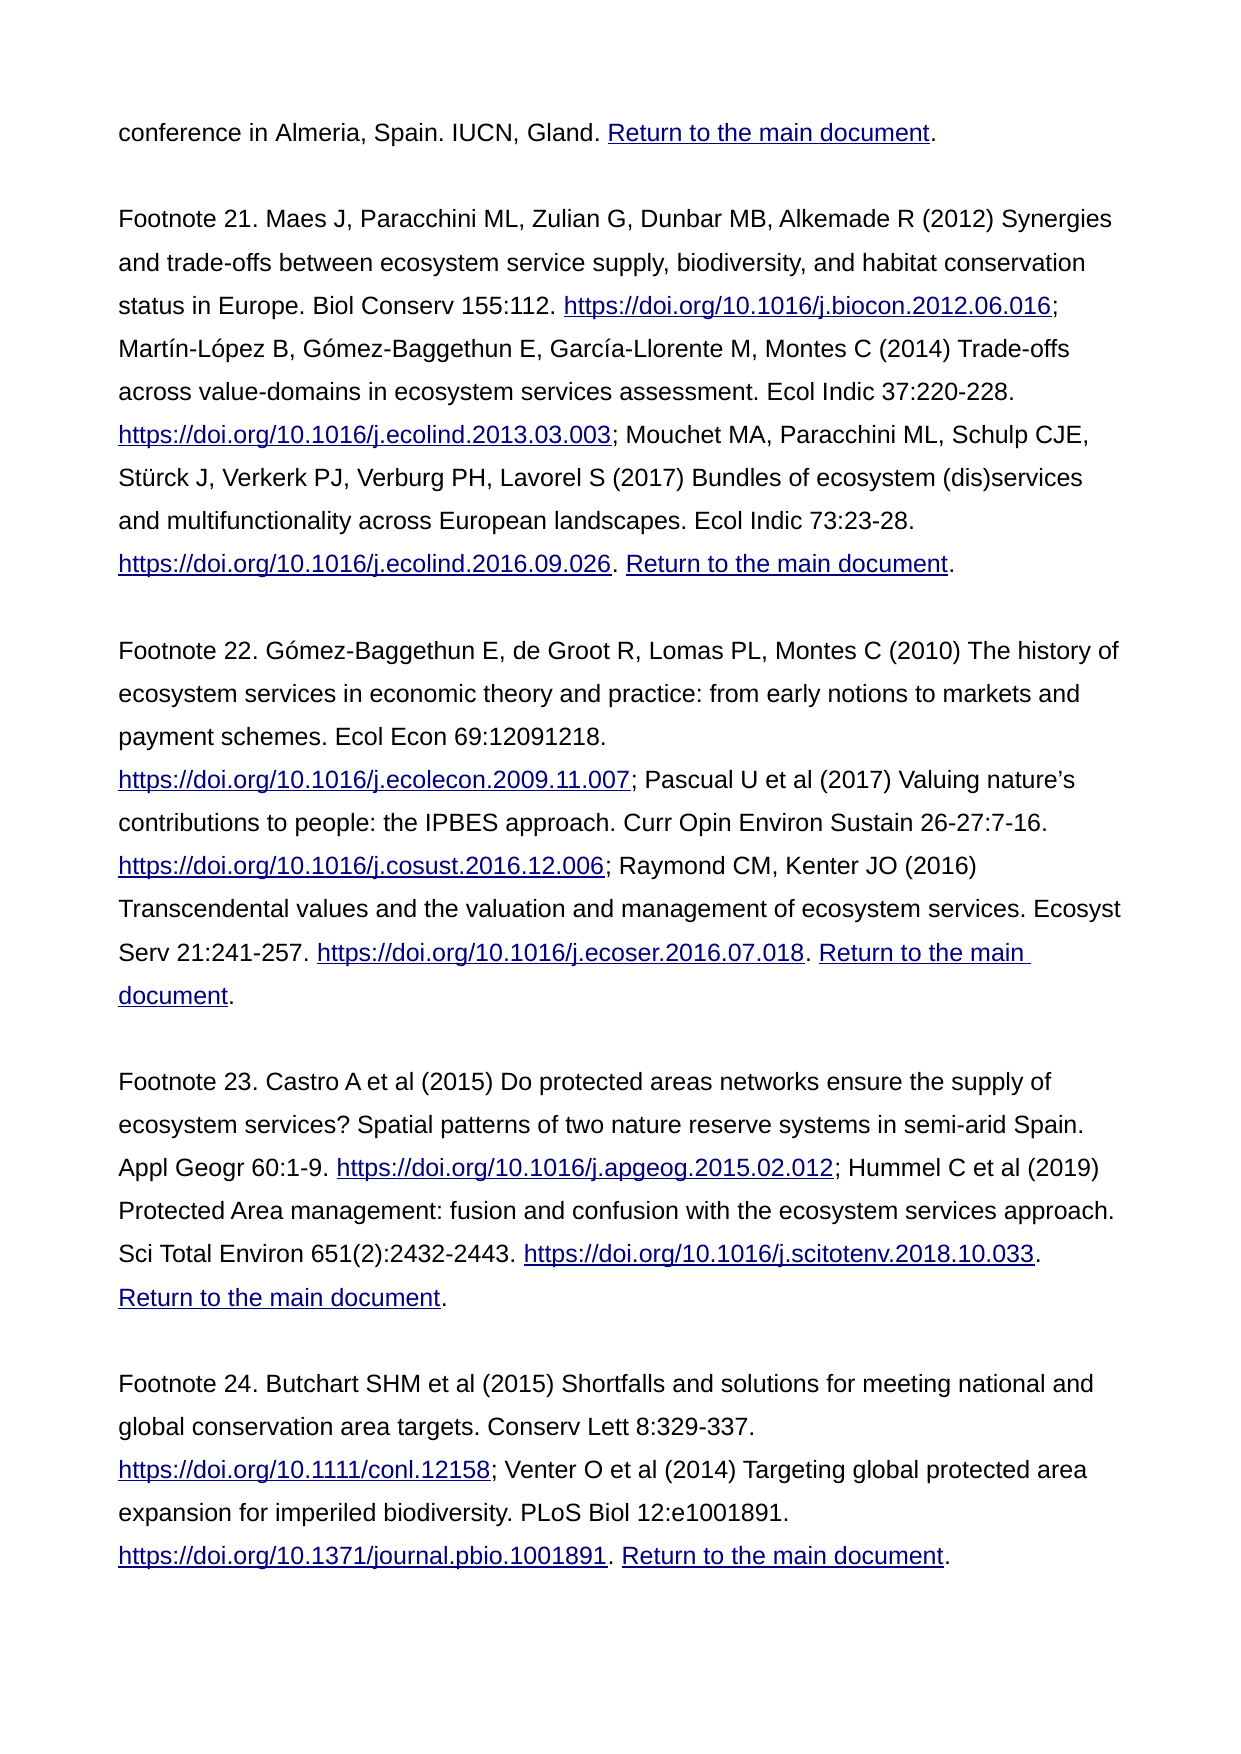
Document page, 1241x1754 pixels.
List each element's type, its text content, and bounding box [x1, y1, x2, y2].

text Footnote 21. Maes J, Paracchini ML, Zulian G, Dunbar MB, Alkemade R (2012) Synergies and trade-offs between ecosystem service supply, biodiversity, and habitat conservation status in Europe. Biol Conserv 155:112. https://doi.org/10.1016/j.biocon.2012.06.016; Martín-López B, Gómez-Baggethun E, García-Llorente M, Montes C (2014) Trade-offs across value-domains in ecosystem services assessment. Ecol Indic 37:220-228. https://doi.org/10.1016/j.ecolind.2013.03.003; Mouchet MA, Paracchini ML, Schulp CJE, Stürck J, Verkerk PJ, Verburg PH, Lavorel S (2017) Bundles of ecosystem (dis)services and multifunctionality across European landscapes. Ecol Indic 73:23-28. https://doi.org/10.1016/j.ecolind.2016.09.026. Return to the main document. [118, 204, 1122, 578]
text Footnote 23. Castro A et al (2015) Do protected areas networks ensure the supply of ecosystem services? Spatial patterns of two nature reserve systems in semi-arid Spain. Appl Geogr 60:1-9. https://doi.org/10.1016/j.apgeog.2015.02.012; Hummel C et al (2019) Protected Area management: fusion and confusion with the ecosystem services approach. Sci Total Environ 651(2):2432-2443. https://doi.org/10.1016/j.scitotenv.2018.10.033. Return to the main document. [118, 1067, 1122, 1311]
text Footnote 24. Butchart SHM et al (2015) Shortfalls and solutions for meeting national and global conservation area targets. Conserv Lett 8:329-337. https://doi.org/10.1111/conl.12158; Venter O et al (2014) Targeting global protected area expansion for imperiled biodiversity. PLoS Biol 12:e1001891. https://doi.org/10.1371/journal.pbio.1001891. Return to the main document. [118, 1369, 1122, 1570]
text conference in Almeria, Spain. IUCN, Gland. Return to the main document. [118, 118, 1122, 147]
text Footnote 22. Gómez-Baggethun E, de Groot R, Lomas PL, Montes C (2010) The history of ecosystem services in economic theory and practice: from early notions to markets and payment schemes. Ecol Econ 69:12091218. https://doi.org/10.1016/j.ecolecon.2009.11.007; Pascual U et al (2017) Valuing nature’s contributions to people: the IPBES approach. Curr Opin Environ Sustain 26-27:7-16. https://doi.org/10.1016/j.cosust.2016.12.006; Raymond CM, Kenter JO (2016) Transcendental values and the valuation and management of ecosystem services. Ecosyst Serv 21:241-257. https://doi.org/10.1016/j.ecoser.2016.07.018. Return to the main document. [118, 636, 1122, 1009]
